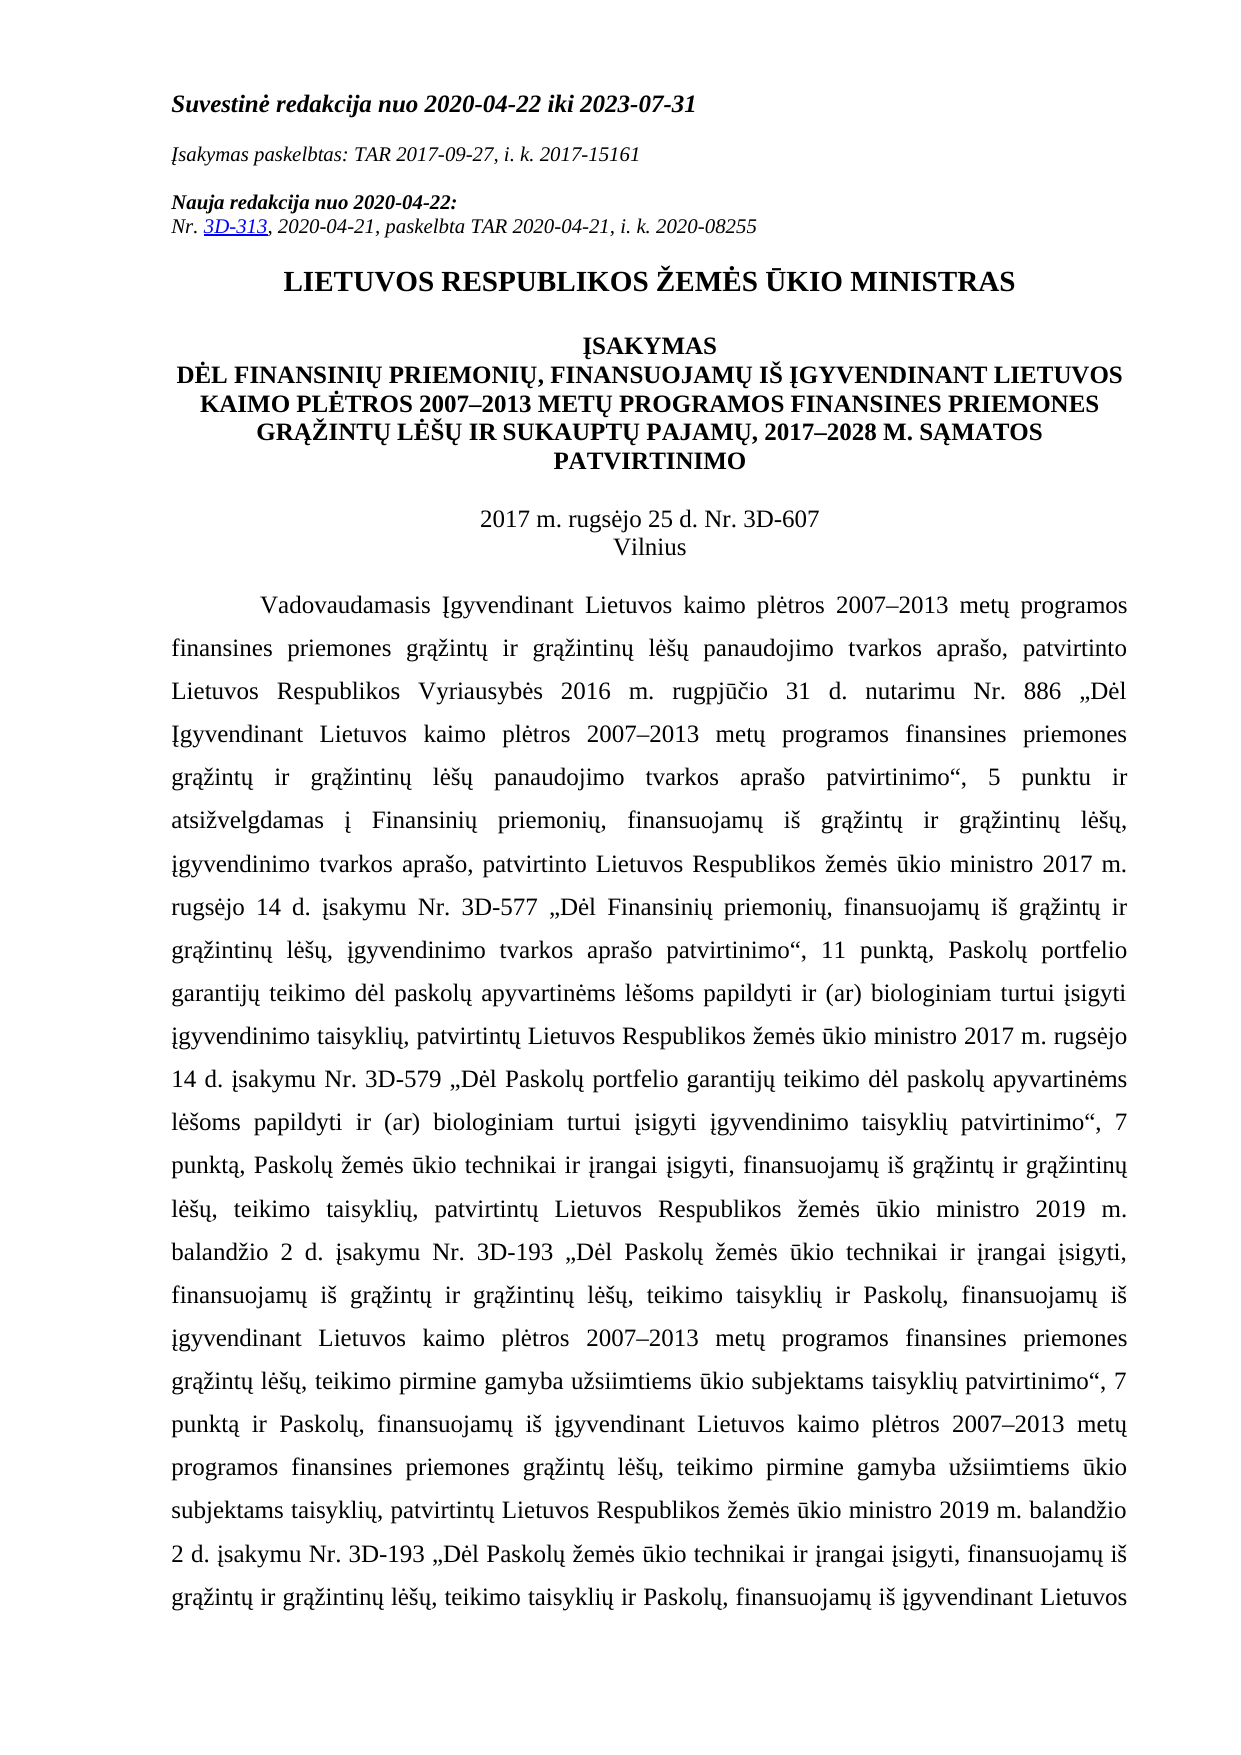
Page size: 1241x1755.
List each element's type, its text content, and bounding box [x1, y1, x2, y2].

text Vilnius [171, 532, 1128, 561]
text Nauja redakcija nuo 2020-04-22: [171, 189, 1128, 214]
text LIETUVOS RESPUBLIKOS ŽEMĖS ŪKIO MINISTRAS [171, 264, 1128, 298]
text Įsakymas paskelbtas: TAR 2017-09-27, i. k. 2017-15161 [171, 141, 1128, 166]
text DĖL Finansinių priemonių, FINANSUOJAMŲ IŠ ĮGYVENDINANT LIETUVOS KAIMO PLĖTROS 2007–2013 METŲ PROGRAMOS FINANSINES PRIEMONES GRĄŽINTŲ LĖŠŲ IR SUKAUPTŲ PAJAMŲ, 2017–2028 M. SĄMATOS PATVIRTINIMO [171, 360, 1128, 475]
text Vadovaudamasis Įgyvendinant Lietuvos kaimo plėtros 2007–2013 metų programos finansines priemones grąžintų ir grąžintinų lėšų panaudojimo tvarkos aprašo, patvirtinto Lietuvos Respublikos Vyriausybės 2016 m. rugpjūčio 31 d. nutarimu Nr. 886 „Dėl Įgyvendinant Lietuvos kaimo plėtros 2007–2013 metų programos finansines priemones grąžintų ir grąžintinų lėšų panaudojimo tvarkos aprašo patvirtinimo“, 5 punktu ir atsižvelgdamas į Finansinių priemonių, finansuojamų iš grąžintų ir grąžintinų lėšų, įgyvendinimo tvarkos aprašo, patvirtinto Lietuvos Respublikos žemės ūkio ministro 2017 m. rugsėjo 14 d. įsakymu Nr. 3D-577 „Dėl Finansinių priemonių, finansuojamų iš grąžintų ir grąžintinų lėšų, įgyvendinimo tvarkos aprašo patvirtinimo“, 11 punktą, Paskolų portfelio garantijų teikimo dėl paskolų apyvartinėms lėšoms papildyti ir (ar) biologiniam turtui įsigyti įgyvendinimo taisyklių, patvirtintų Lietuvos Respublikos žemės ūkio ministro 2017 m. rugsėjo 14 d. įsakymu Nr. 3D-579 „Dėl Paskolų portfelio garantijų teikimo dėl paskolų apyvartinėms lėšoms papildyti ir (ar) biologiniam turtui įsigyti įgyvendinimo taisyklių patvirtinimo“, 7 punktą, Paskolų žemės ūkio technikai ir įrangai įsigyti, finansuojamų iš grąžintų ir grąžintinų lėšų, teikimo taisyklių, patvirtintų Lietuvos Respublikos žemės ūkio ministro 2019 m. balandžio 2 d. įsakymu Nr. 3D-193 „Dėl Paskolų žemės ūkio technikai ir įrangai įsigyti, finansuojamų iš grąžintų ir grąžintinų lėšų, teikimo taisyklių ir Paskolų, finansuojamų iš įgyvendinant Lietuvos kaimo plėtros 2007–2013 metų programos finansines priemones grąžintų lėšų, teikimo pirmine gamyba užsiimtiems ūkio subjektams taisyklių patvirtinimo“, 7 punktą ir Paskolų, finansuojamų iš įgyvendinant Lietuvos kaimo plėtros 2007–2013 metų programos finansines priemones grąžintų lėšų, teikimo pirmine gamyba užsiimtiems ūkio subjektams taisyklių, patvirtintų Lietuvos Respublikos žemės ūkio ministro 2019 m. balandžio 2 d. įsakymu Nr. 3D-193 „Dėl Paskolų žemės ūkio technikai ir įrangai įsigyti, finansuojamų iš grąžintų ir grąžintinų lėšų, teikimo taisyklių ir Paskolų, finansuojamų iš įgyvendinant Lietuvos [171, 590, 1128, 1611]
text ĮSAKYMAS [171, 331, 1128, 360]
text Nr. 3D-313, 2020-04-21, paskelbta TAR 2020-04-21, i. k. 2020-08255 [171, 214, 1128, 238]
text 2017 m. rugsėjo 25 d. Nr. 3D-607 [171, 504, 1128, 532]
text Suvestinė redakcija nuo 2020-04-22 iki 2023-07-31 [171, 89, 1128, 117]
